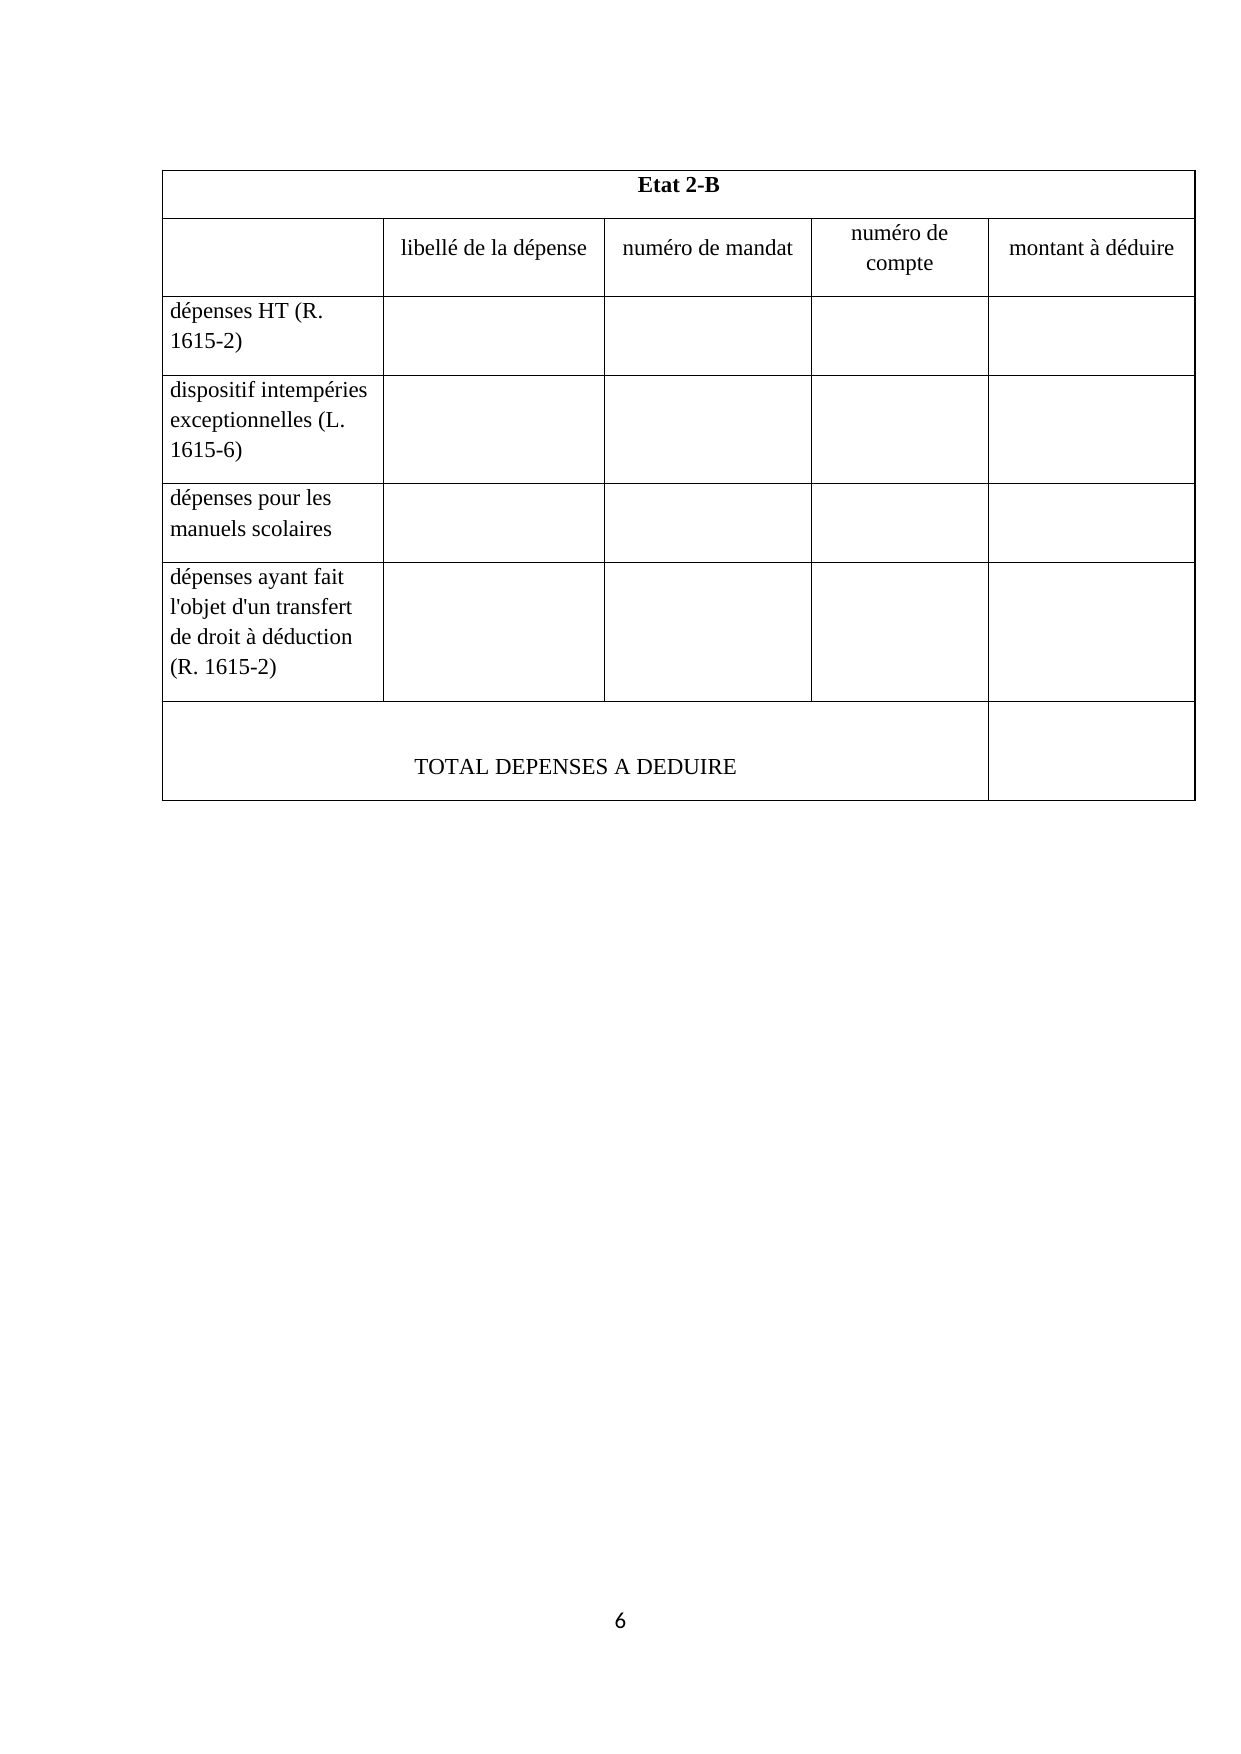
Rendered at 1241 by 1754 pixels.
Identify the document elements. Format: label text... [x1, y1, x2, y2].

table_cell [384, 484, 604, 562]
table_cell [605, 563, 811, 701]
table_header Etat 2-B [163, 171, 1194, 218]
table_cell [989, 702, 1194, 800]
table_cell [812, 376, 988, 483]
table_cell [989, 563, 1194, 701]
table_cell dispositif intempéries exceptionnelles (L. 1615-6) [163, 376, 383, 483]
table_cell [1196, 375, 1240, 483]
table_cell [1196, 562, 1240, 701]
table_cell [1196, 296, 1240, 375]
table_cell dépenses ayant fait l'objet d'un transfert de droit à déduction (R. 1615-2) [163, 563, 383, 701]
table_cell [989, 376, 1194, 483]
table_cell [605, 484, 811, 562]
table_cell libellé de la dépense [384, 219, 604, 296]
table_cell [1196, 483, 1240, 562]
table_cell montant à déduire [989, 219, 1194, 296]
table_cell [812, 297, 988, 375]
table_cell [812, 563, 988, 701]
table_cell dépenses pour les manuels scolaires [163, 484, 383, 562]
table_cell [384, 297, 604, 375]
table_cell [163, 219, 383, 296]
table_cell [384, 563, 604, 701]
table_cell [605, 376, 811, 483]
table_cell numéro de compte [812, 219, 988, 296]
table_cell dépenses HT (R. 1615-2) [163, 297, 383, 375]
table_cell [989, 297, 1194, 375]
table_header [1196, 170, 1240, 218]
table_cell numéro de mandat [605, 219, 811, 296]
table_cell [1196, 218, 1240, 296]
table_cell [605, 297, 811, 375]
table_cell TOTAL DEPENSES A DEDUIRE [163, 702, 988, 800]
table_cell [812, 484, 988, 562]
table_cell [1196, 701, 1240, 800]
table_cell [384, 376, 604, 483]
table_cell [989, 484, 1194, 562]
